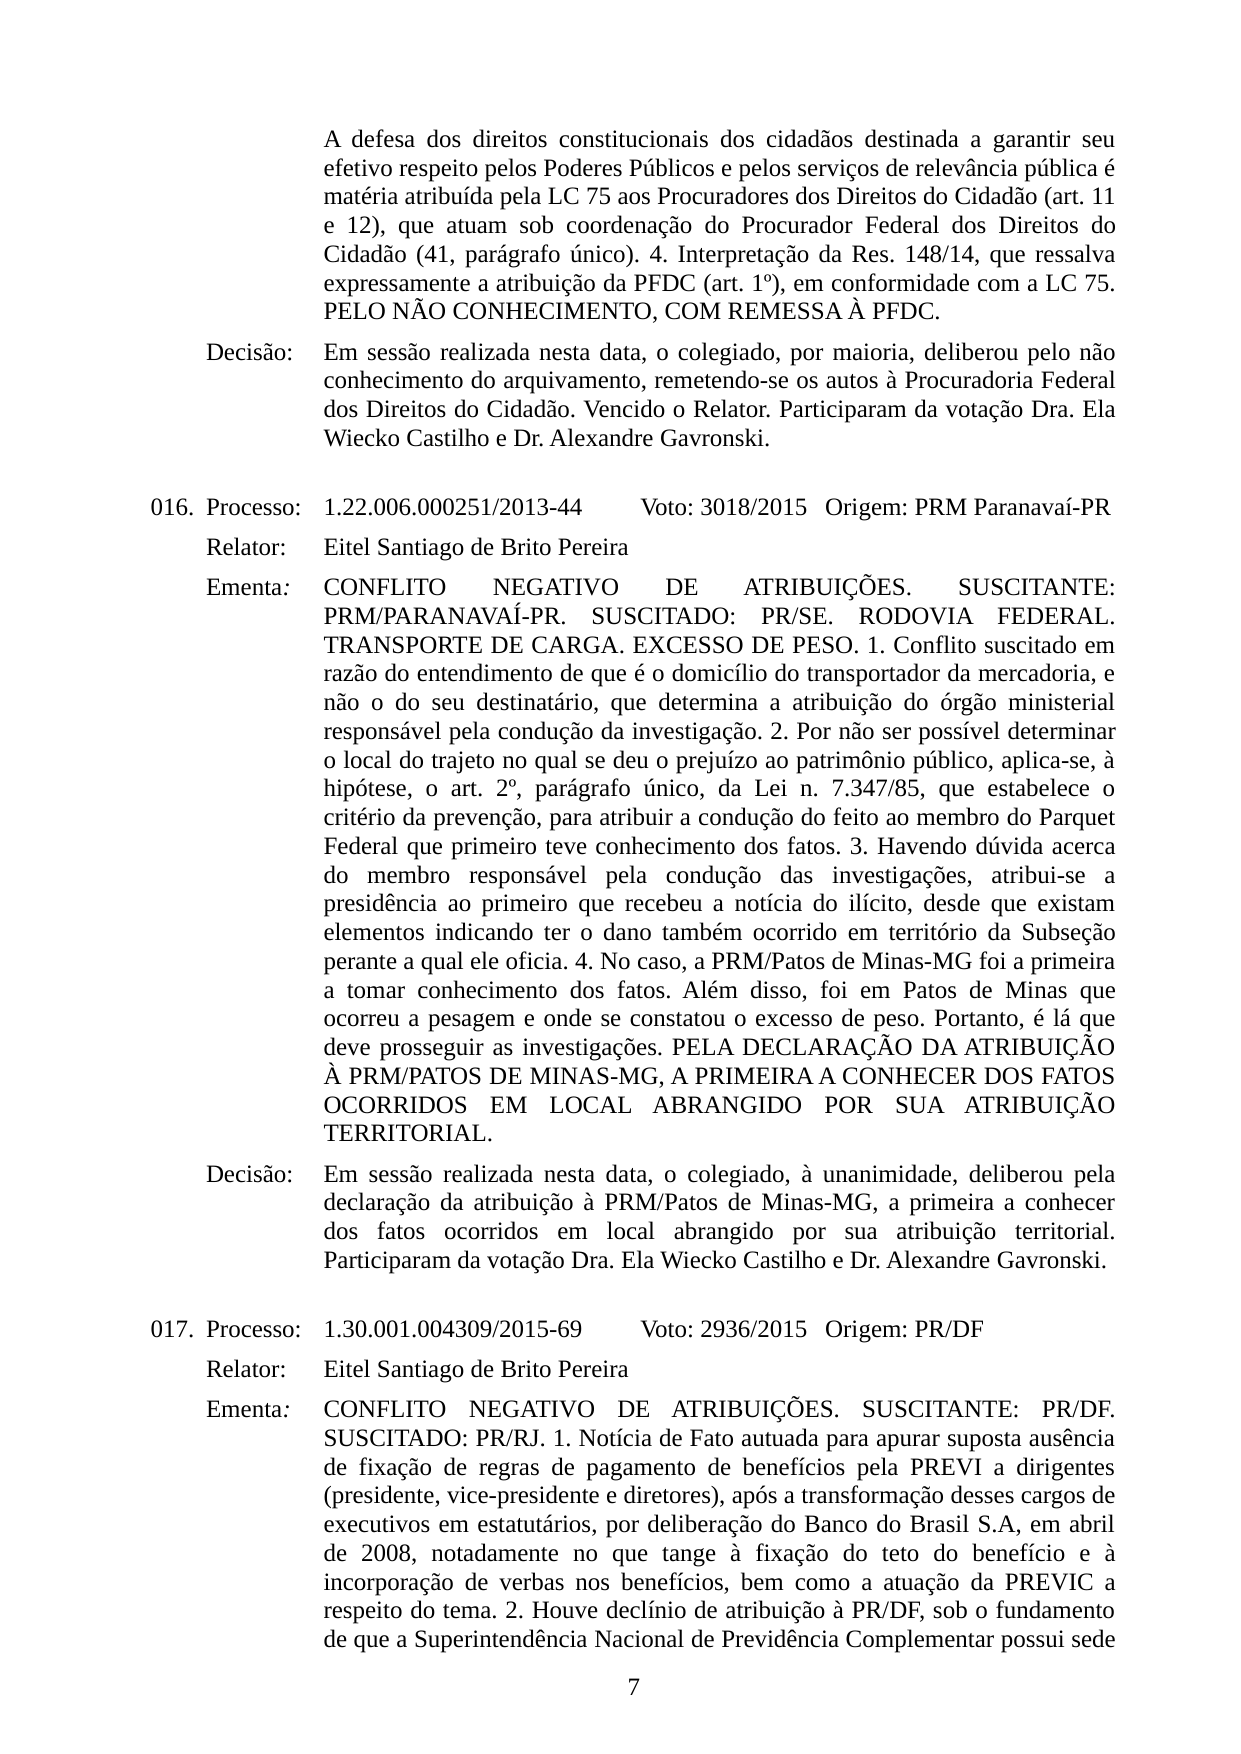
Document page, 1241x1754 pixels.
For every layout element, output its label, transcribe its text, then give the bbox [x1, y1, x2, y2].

table_cell Eitel Santiago de Brito Pereira [318, 1348, 1122, 1388]
table_cell [145, 1389, 200, 1659]
table_cell [145, 1153, 200, 1279]
table_cell CONFLITO NEGATIVO DE ATRIBUIÇÕES. SUSCITANTE: PR/DF. SUSCITADO: PR/RJ. 1. Notícia de Fato autuada para apurar suposta ausência de fixação de regras de pagamento de benefícios pela PREVI a dirigentes (presidente, vice-presidente e diretores), após a transformação desses cargos de executivos em estatutários, por deliberação do Banco do Brasil S.A, em abril de 2008, notadamente no que tange à fixação do teto do benefício e à incorporação de verbas nos benefícios, bem como a atuação da PREVIC a respeito do tema. 2. Houve declínio de atribuição à PR/DF, sob o fundamento de que a Superintendência Nacional de Previdência Complementar possui sede [318, 1389, 1122, 1659]
table_cell [145, 526, 200, 566]
table_header Voto: 3018/2015 [635, 486, 819, 526]
table_cell [200, 118, 318, 331]
table_cell Relator: [200, 526, 318, 566]
table_header Processo: [200, 1308, 318, 1348]
table_cell Relator: [200, 1348, 318, 1388]
table_cell Ementa: [200, 566, 318, 1153]
table_cell [145, 118, 200, 331]
table_cell [145, 566, 200, 1153]
table_header Processo: [200, 486, 318, 526]
table_cell Em sessão realizada nesta data, o colegiado, por maioria, deliberou pelo não conhecimento do arquivamento, remetendo-se os autos à Procuradoria Federal dos Direitos do Cidadão. Vencido o Relator. Participaram da votação Dra. Ela Wiecko Castilho e Dr. Alexandre Gavronski. [318, 331, 1122, 457]
table_cell Eitel Santiago de Brito Pereira [318, 526, 1122, 566]
table_cell Decisão: [200, 331, 318, 457]
table_header 016. [145, 486, 200, 526]
table_cell Decisão: [200, 1153, 318, 1279]
table_cell Em sessão realizada nesta data, o colegiado, à unanimidade, deliberou pela declaração da atribuição à PRM/Patos de Minas-MG, a primeira a conhecer dos fatos ocorridos em local abrangido por sua atribuição territorial. Participaram da votação Dra. Ela Wiecko Castilho e Dr. Alexandre Gavronski. [318, 1153, 1122, 1279]
table_header Voto: 2936/2015 [635, 1308, 819, 1348]
table_cell CONFLITO NEGATIVO DE ATRIBUIÇÕES. SUSCITANTE: PRM/PARANAVAÍ-PR. SUSCITADO: PR/SE. RODOVIA FEDERAL. TRANSPORTE DE CARGA. EXCESSO DE PESO. 1. Conflito suscitado em razão do entendimento de que é o domicílio do transportador da mercadoria, e não o do seu destinatário, que determina a atribuição do órgão ministerial responsável pela condução da investigação. 2. Por não ser possível determinar o local do trajeto no qual se deu o prejuízo ao patrimônio público, aplica-se, à hipótese, o art. 2º, parágrafo único, da Lei n. 7.347/85, que estabelece o critério da prevenção, para atribuir a condução do feito ao membro do Parquet Federal que primeiro teve conhecimento dos fatos. 3. Havendo dúvida acerca do membro responsável pela condução das investigações, atribui-se a presidência ao primeiro que recebeu a notícia do ilícito, desde que existam elementos indicando ter o dano também ocorrido em território da Subseção perante a qual ele oficia. 4. No caso, a PRM/Patos de Minas-MG foi a primeira a tomar conhecimento dos fatos. Além disso, foi em Patos de Minas que ocorreu a pesagem e onde se constatou o excesso de peso. Portanto, é lá que deve prosseguir as investigações. PELA DECLARAÇÃO DA ATRIBUIÇÃO À PRM/PATOS DE MINAS-MG, A PRIMEIRA A CONHECER DOS FATOS OCORRIDOS EM LOCAL ABRANGIDO POR SUA ATRIBUIÇÃO TERRITORIAL. [318, 566, 1122, 1153]
table_header Origem: PRM Paranavaí-PR [819, 486, 1122, 526]
table_header 017. [145, 1308, 200, 1348]
table_cell [145, 1348, 200, 1388]
table_cell A defesa dos direitos constitucionais dos cidadãos destinada a garantir seu efetivo respeito pelos Poderes Públicos e pelos serviços de relevância pública é matéria atribuída pela LC 75 aos Procuradores dos Direitos do Cidadão (art. 11 e 12), que atuam sob coordenação do Procurador Federal dos Direitos do Cidadão (41, parágrafo único). 4. Interpretação da Res. 148/14, que ressalva expressamente a atribuição da PFDC (art. 1º), em conformidade com a LC 75. PELO NÃO CONHECIMENTO, COM REMESSA À PFDC. [318, 118, 1122, 331]
table_cell [145, 331, 200, 457]
table_header 1.30.001.004309/2015-69 [318, 1308, 634, 1348]
table_header 1.22.006.000251/2013-44 [318, 486, 634, 526]
table_cell Ementa: [200, 1389, 318, 1659]
table_header Origem: PR/DF [819, 1308, 1122, 1348]
